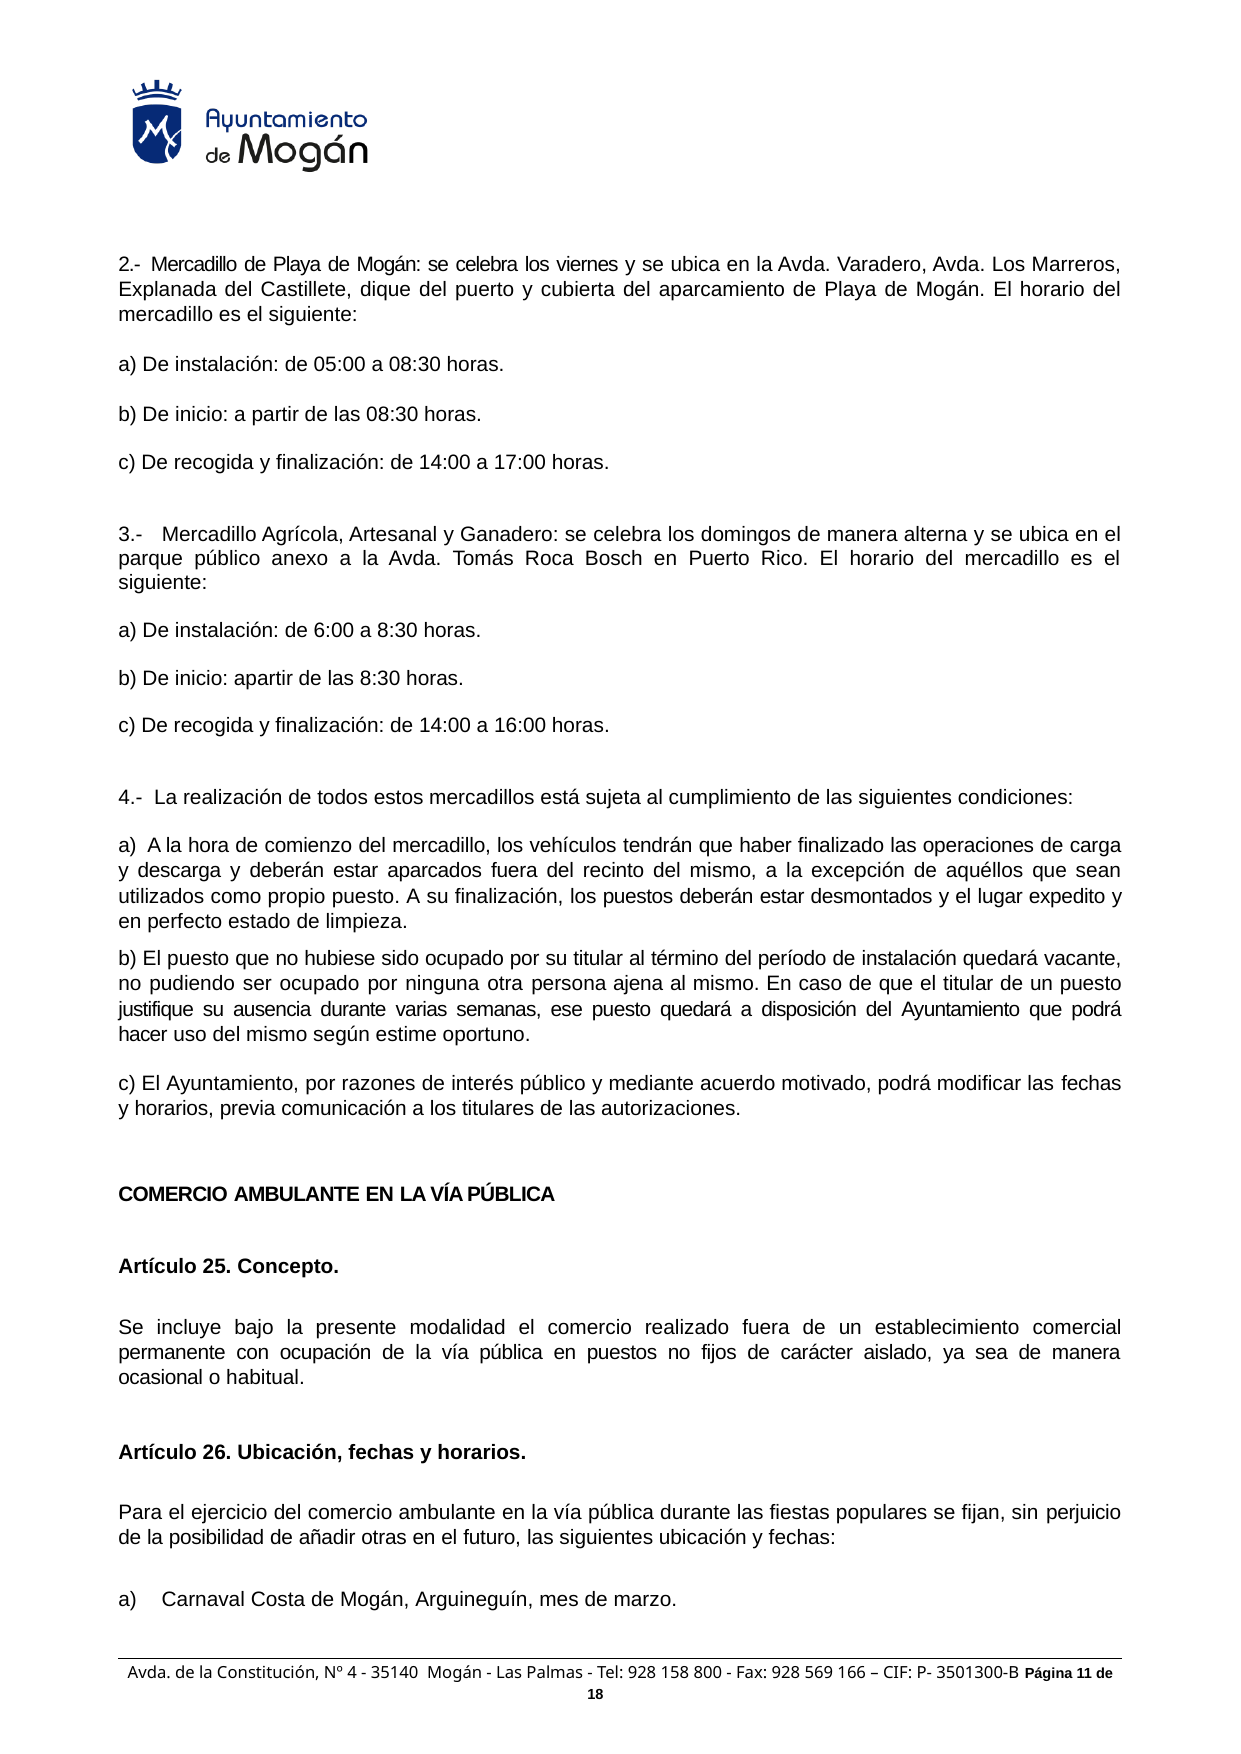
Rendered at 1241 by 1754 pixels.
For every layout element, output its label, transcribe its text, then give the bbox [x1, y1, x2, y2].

text COMERCIO AMBULANTE EN LA VÍA PÚBLICA [118, 1181, 1122, 1205]
list 2.- Mercadillo de Playa de Mogán: se celebra los viernes y se ubica en la Avda. Varadero, Avda. Los Marreros, Explanada del Castillete, dique del puerto y cubierta del aparcamiento de Playa de Mogán. El horario del mercadillo es el siguiente: [118, 252, 1122, 326]
text Se incluye bajo la presente modalidad el comercio realizado fuera de un establecimiento comercial permanente con ocupación de la vía pública en puestos no fijos de carácter aislado, ya sea de manera ocasional o habitual. [118, 1315, 1122, 1389]
text Para el ejercicio del comercio ambulante en la vía pública durante las fiestas populares se fijan, sin perjuicio de la posibilidad de añadir otras en el futuro, las siguientes ubicación y fechas: [118, 1500, 1122, 1549]
list 4.- La realización de todos estos mercadillos está sujeta al cumplimiento de las siguientes condiciones: [118, 785, 1122, 809]
list Carnaval Costa de Mogán, Arguineguín, mes de marzo. [118, 1587, 1122, 1611]
text c) El Ayuntamiento, por razones de interés público y mediante acuerdo motivado, podrá modificar las fechas y horarios, previa comunicación a los titulares de las autorizaciones. [118, 1071, 1122, 1120]
list b) De inicio: apartir de las 8:30 horas. [118, 665, 1122, 689]
list c) De recogida y finalización: de 14:00 a 16:00 horas. [118, 713, 1122, 737]
text a) A la hora de comienzo del mercadillo, los vehículos tendrán que haber finalizado las operaciones de carga y descarga y deberán estar aparcados fuera del recinto del mismo, a la excepción de aquéllos que sean utilizados como propio puesto. A su finalización, los puestos deberán estar desmontados y el lugar expedito y en perfecto estado de limpieza. [118, 833, 1122, 932]
list c) De recogida y finalización: de 14:00 a 17:00 horas. [118, 450, 1122, 474]
list b) De inicio: a partir de las 08:30 horas. [118, 402, 1122, 426]
picture [117, 58, 385, 190]
list a) De instalación: de 05:00 a 08:30 horas. [118, 352, 1122, 376]
list a) De instalación: de 6:00 a 8:30 horas. [118, 617, 1122, 641]
text b) El puesto que no hubiese sido ocupado por su titular al término del período de instalación quedará vacante, no pudiendo ser ocupado por ninguna otra persona ajena al mismo. En caso de que el titular de un puesto justifique su ausencia durante varias semanas, ese puesto quedará a disposición del Ayuntamiento que podrá hacer uso del mismo según estime oportuno. [118, 946, 1122, 1045]
text Artículo 25. Concepto. [118, 1254, 1122, 1278]
text Artículo 26. Ubicación, fechas y horarios. [118, 1439, 1122, 1463]
list 3.- Mercadillo Agrícola, Artesanal y Ganadero: se celebra los domingos de manera alterna y se ubica en el parque público anexo a la Avda. Tomás Roca Bosch en Puerto Rico. El horario del mercadillo es el siguiente: [118, 522, 1122, 593]
